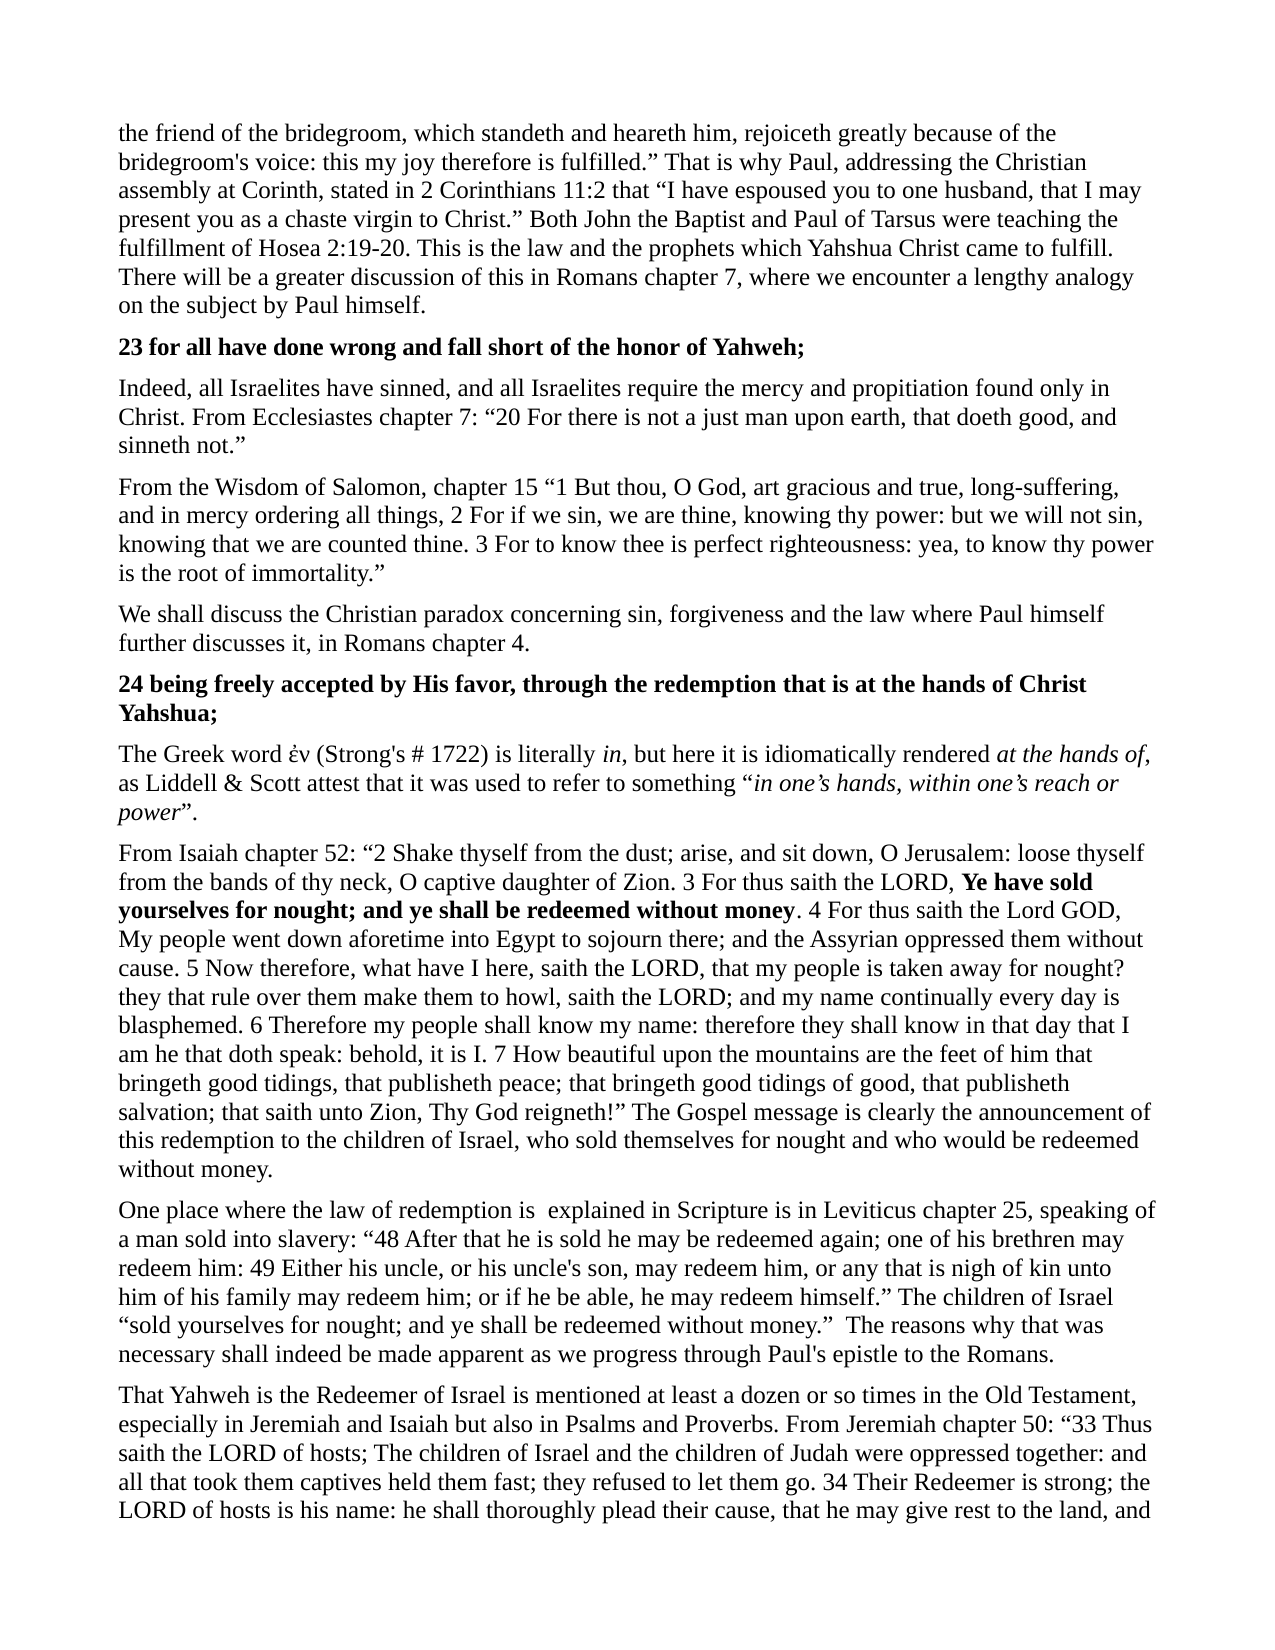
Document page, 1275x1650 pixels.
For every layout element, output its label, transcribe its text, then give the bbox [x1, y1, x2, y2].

text the friend of the bridegroom, which standeth and heareth him, rejoiceth greatly because of the bridegroom's voice: this my joy therefore is fulfilled.” That is why Paul, addressing the Christian assembly at Corinth, stated in 2 Corinthians 11:2 that “I have espoused you to one husband, that I may present you as a chaste virgin to Christ.” Both John the Baptist and Paul of Tarsus were teaching the fulfillment of Hosea 2:19-20. This is the law and the prophets which Yahshua Christ came to fulfill. There will be a greater discussion of this in Romans chapter 7, where we encounter a lengthy analogy on the subject by Paul himself. [118, 118, 1157, 319]
text 23 for all have done wrong and fall short of the honor of Yahweh; [118, 332, 1157, 361]
text Indeed, all Israelites have sinned, and all Israelites require the mercy and propitiation found only in Christ. From Ecclesiastes chapter 7: “20 For there is not a just man upon earth, that doeth good, and sinneth not.” [118, 373, 1157, 459]
text The Greek word ἐν (Strong's # 1722) is literally in, but here it is idiomatically rendered at the hands of, as Liddell & Scott attest that it was used to refer to something “in one’s hands, within one’s reach or power”. [118, 739, 1157, 826]
text We shall discuss the Christian paradox concerning sin, forgiveness and the law where Paul himself further discusses it, in Romans chapter 4. [118, 599, 1157, 657]
text That Yahweh is the Redeemer of Israel is mentioned at least a dozen or so times in the Old Testament, especially in Jeremiah and Isaiah but also in Psalms and Proverbs. From Jeremiah chapter 50: “33 Thus saith the LORD of hosts; The children of Israel and the children of Judah were oppressed together: and all that took them captives held them fast; they refused to let them go. 34 Their Redeemer is strong; the LORD of hosts is his name: he shall thoroughly plead their cause, that he may give rest to the land, and [118, 1381, 1157, 1524]
text One place where the law of redemption is explained in Scripture is in Leviticus chapter 25, speaking of a man sold into slavery: “48 After that he is sold he may be redeemed again; one of his brethren may redeem him: 49 Either his uncle, or his uncle's son, may redeem him, or any that is nigh of kin unto him of his family may redeem him; or if he be able, he may redeem himself.” The children of Israel “sold yourselves for nought; and ye shall be redeemed without money.” The reasons why that was necessary shall indeed be made apparent as we progress through Paul's epistle to the Romans. [118, 1196, 1157, 1368]
text 24 being freely accepted by His favor, through the redemption that is at the hands of Christ Yahshua; [118, 669, 1157, 727]
text From Isaiah chapter 52: “2 Shake thyself from the dust; arise, and sit down, O Jerusalem: loose thyself from the bands of thy neck, O captive daughter of Zion. 3 For thus saith the LORD, Ye have sold yourselves for nought; and ye shall be redeemed without money. 4 For thus saith the Lord GOD, My people went down aforetime into Egypt to sojourn there; and the Assyrian oppressed them without cause. 5 Now therefore, what have I here, saith the LORD, that my people is taken away for nought? they that rule over them make them to howl, saith the LORD; and my name continually every day is blasphemed. 6 Therefore my people shall know my name: therefore they shall know in that day that I am he that doth speak: behold, it is I. 7 How beautiful upon the mountains are the feet of him that bringeth good tidings, that publisheth peace; that bringeth good tidings of good, that publisheth salvation; that saith unto Zion, Thy God reigneth!” The Gospel message is clearly the announcement of this redemption to the children of Israel, who sold themselves for nought and who would be redeemed without money. [118, 838, 1157, 1183]
text From the Wisdom of Salomon, chapter 15 “1 But thou, O God, art gracious and true, long-suffering, and in mercy ordering all things, 2 For if we sin, we are thine, knowing thy power: but we will not sin, knowing that we are counted thine. 3 For to know thee is perfect righteousness: yea, to know thy power is the root of immortality.” [118, 472, 1157, 587]
